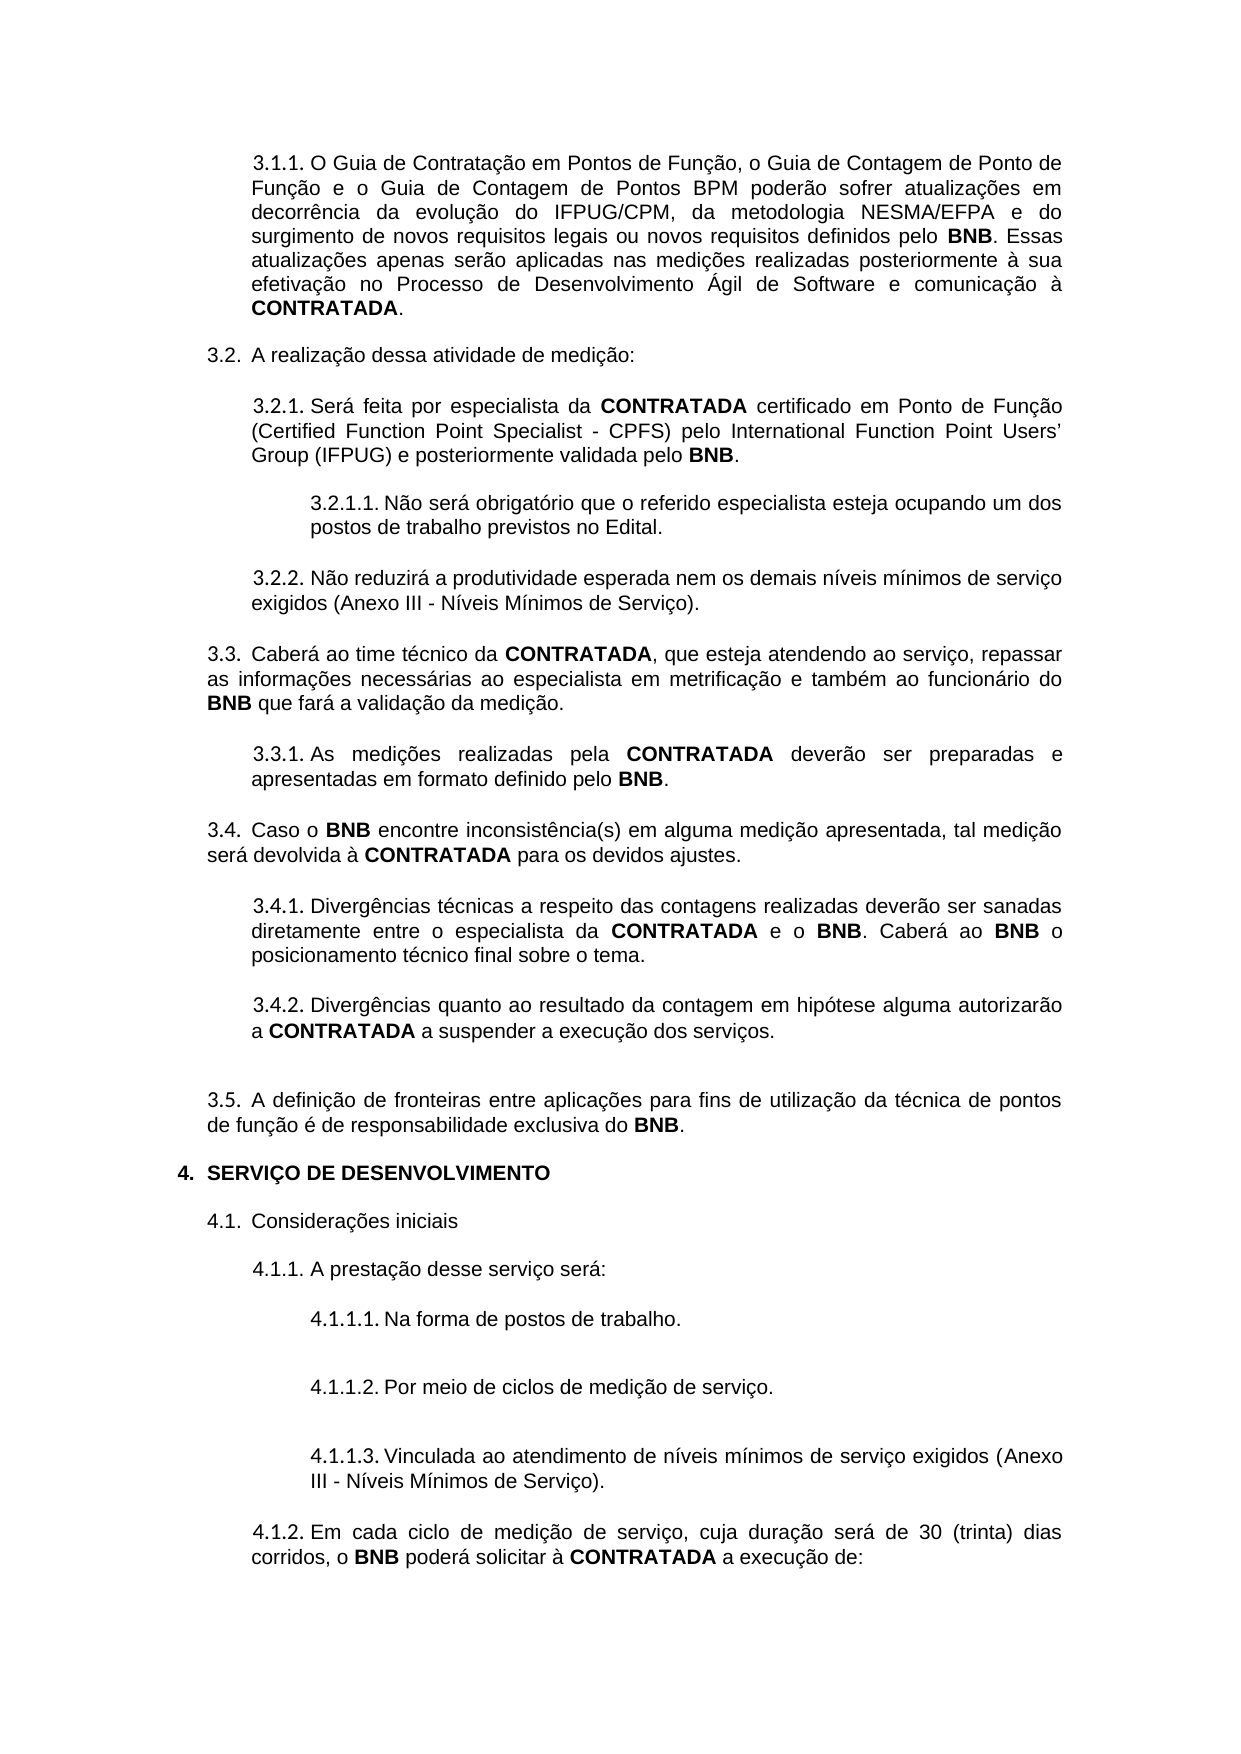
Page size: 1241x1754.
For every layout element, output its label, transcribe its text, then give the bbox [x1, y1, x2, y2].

list A prestação desse serviço será: [251, 1257, 1063, 1281]
list Em cada ciclo de medição de serviço, cuja duração será de 30 (trinta) dias corridos, o BNB poderá solicitar à CONTRATADA a execução de: [251, 1517, 1063, 1569]
list Considerações iniciais [207, 1209, 1063, 1233]
list A definição de fronteiras entre aplicações para fins de utilização da técnica de pontos de função é de responsabilidade exclusiva do BNB. [207, 1085, 1063, 1137]
list Divergências quanto ao resultado da contagem em hipótese alguma autorizarão a CONTRATADA a suspender a execução dos serviços. [251, 991, 1063, 1043]
list Não será obrigatório que o referido especialista esteja ocupando um dos postos de trabalho previstos no Edital. [310, 491, 1063, 539]
list Por meio de ciclos de medição de serviço. [310, 1375, 1063, 1399]
list Caberá ao time técnico da CONTRATADA, que esteja atendendo ao serviço, repassar as informações necessárias ao especialista em metrificação e também ao funcionário do BNB que fará a validação da medição. [207, 639, 1063, 715]
list O Guia de Contratação em Pontos de Função, o Guia de Contagem de Ponto de Função e o Guia de Contagem de Pontos BPM poderão sofrer atualizações em decorrência da evolução do IFPUG/CPM, da metodologia NESMA/EFPA e do surgimento de novos requisitos legais ou novos requisitos definidos pelo BNB. Essas atualizações apenas serão aplicadas nas medições realizadas posteriormente à sua efetivação no Processo de Desenvolvimento Ágil de Software e comunicação à CONTRATADA. [251, 148, 1063, 319]
list As medições realizadas pela CONTRATADA deverão ser preparadas e apresentadas em formato definido pelo BNB. [251, 739, 1063, 791]
list SERVIÇO DE DESENVOLVIMENTO [177, 1161, 1063, 1185]
list A realização dessa atividade de medição: [207, 343, 1063, 367]
list Caso o BNB encontre inconsistência(s) em alguma medição apresentada, tal medição será devolvida à CONTRATADA para os devidos ajustes. [207, 815, 1063, 867]
list Na forma de postos de trabalho. [310, 1304, 1063, 1333]
list Não reduzirá a produtividade esperada nem os demais níveis mínimos de serviço exigidos (Anexo III - Níveis Mínimos de Serviço). [251, 563, 1063, 615]
list Vinculada ao atendimento de níveis mínimos de serviço exigidos (Anexo III - Níveis Mínimos de Serviço). [310, 1441, 1063, 1493]
list Será feita por especialista da CONTRATADA certificado em Ponto de Função (Certified Function Point Specialist - CPFS) pelo International Function Point Users’ Group (IFPUG) e posteriormente validada pelo BNB. [251, 391, 1063, 467]
list Divergências técnicas a respeito das contagens realizadas deverão ser sanadas diretamente entre o especialista da CONTRATADA e o BNB. Caberá ao BNB o posicionamento técnico final sobre o tema. [251, 891, 1063, 967]
